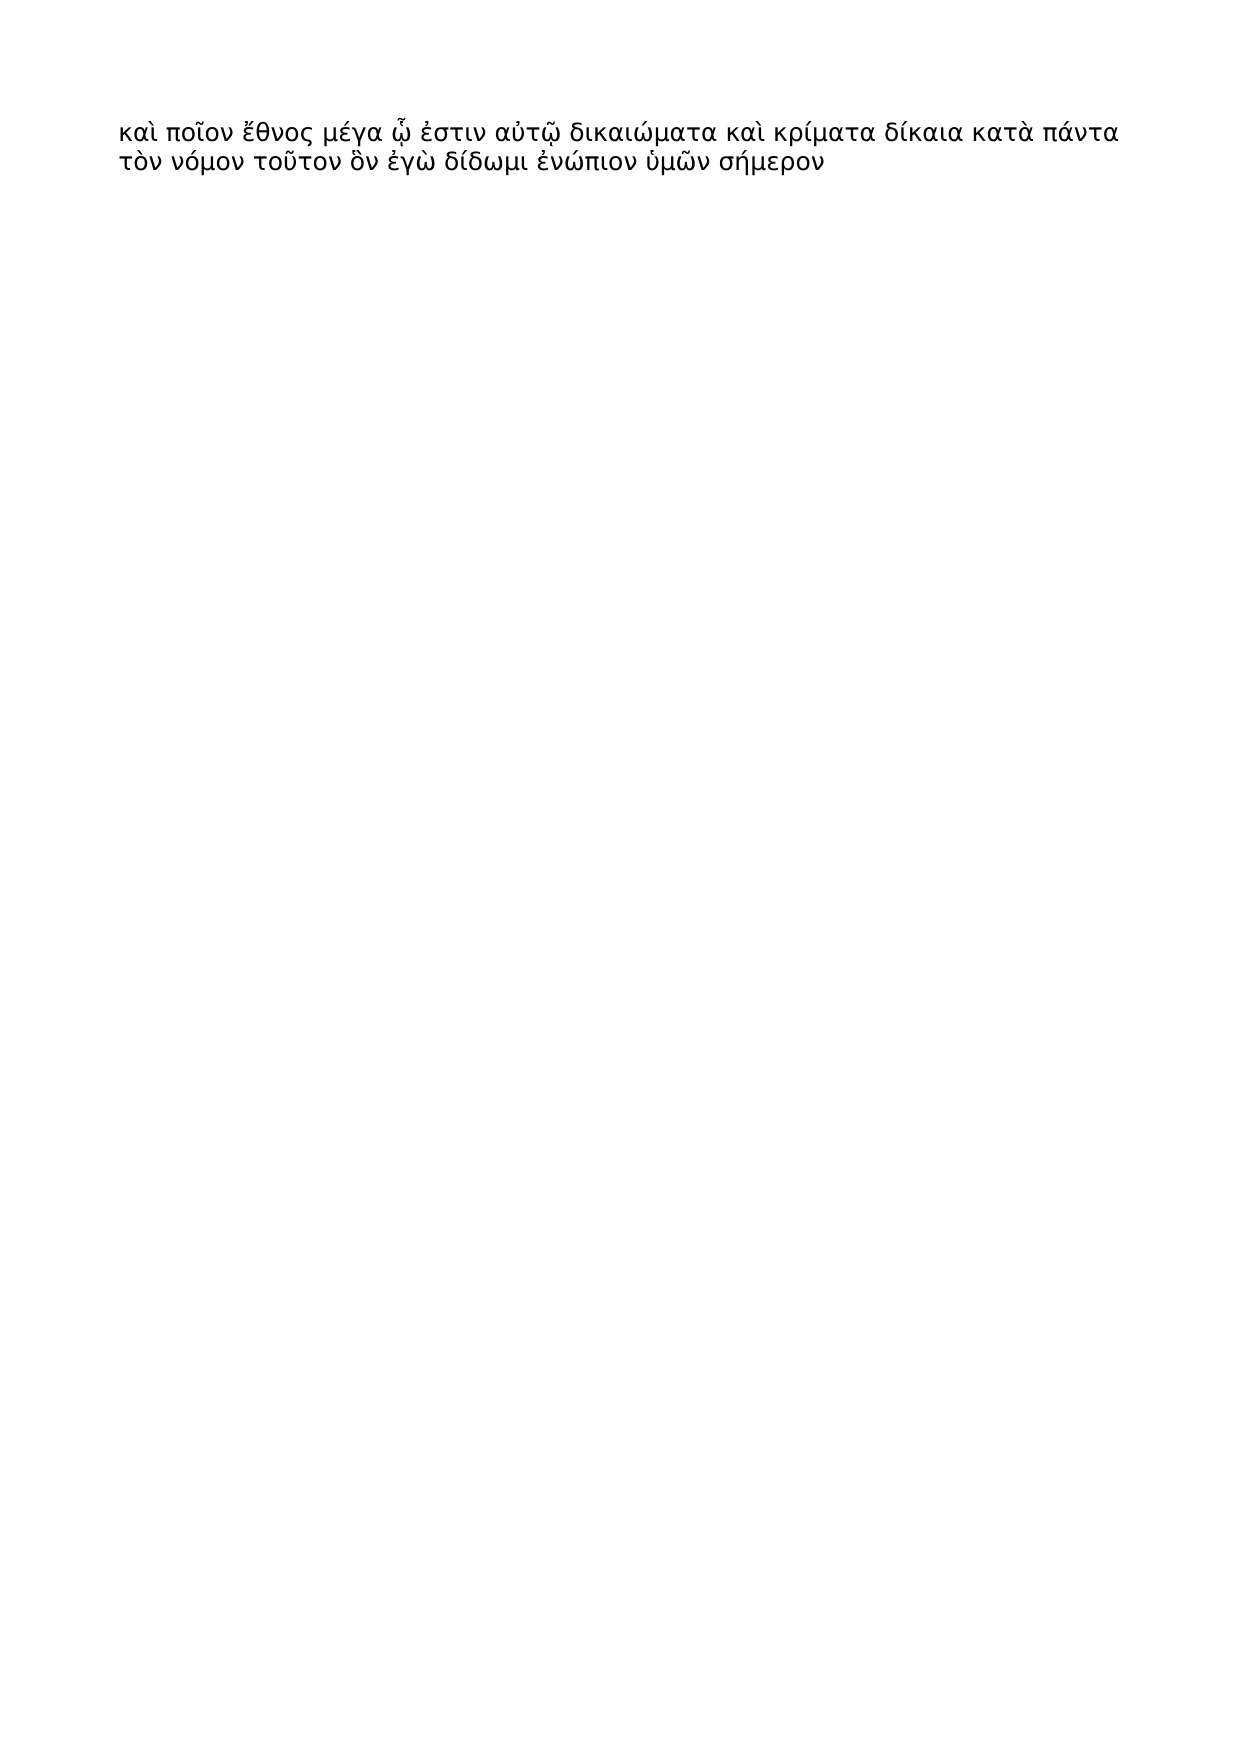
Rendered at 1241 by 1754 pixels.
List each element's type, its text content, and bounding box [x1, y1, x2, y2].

text καὶ ποῖον ἔθνος μέγα ᾧ ἐστιν αὐτῷ δικαιώματα καὶ κρίματα δίκαια κατὰ πάντα τὸν νόμον τοῦτον ὃν ἐγὼ δίδωμι ἐνώπιον ὑμῶν σήμερον [118, 118, 1122, 176]
